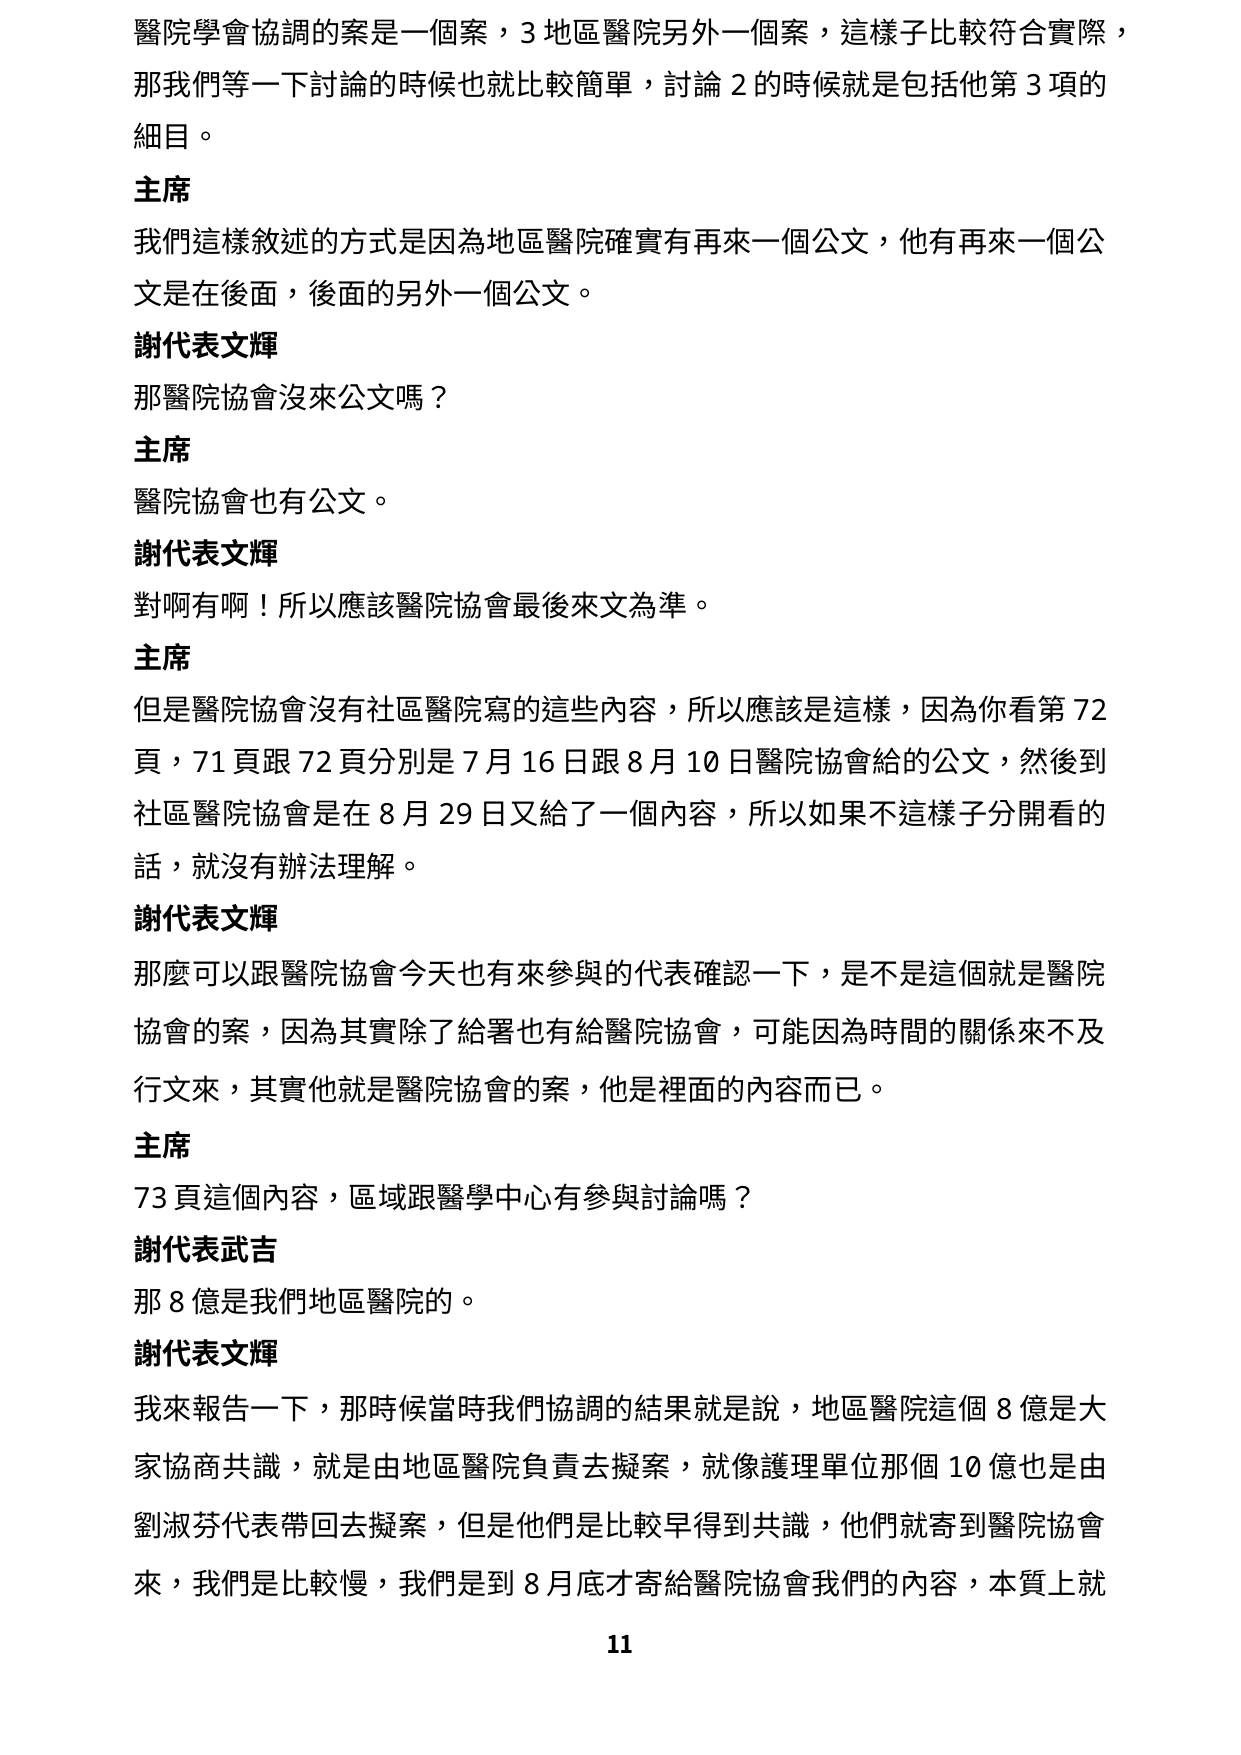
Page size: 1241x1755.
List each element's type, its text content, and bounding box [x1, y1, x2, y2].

text 那8億是我們地區醫院的。 [133, 1269, 1107, 1321]
text 主席 [133, 1112, 1107, 1164]
text 這是一個程序問題，我們這個案的說明裡面的1是說明上一次的決議，也就是我們這個說明裡面的2和3的由來，就因為上一次第一次是開會的時候，大家仍有相當多的爭議，所以就決議請醫院協會回去協調，醫院協會在翁理事長很積極地招集三個層級的代表還有護理師公會的代表，經過詳細的討論以後，就出來這個說明2的結果，但說明3我是覺得這樣列不恰當，因為說明3的所謂地區醫院細目部分其實就是說明2裡面的第3項的細目就像說明2的1裡面底下的1、2、3這3項的意義一樣，所以我建議3應該刪除掉，3其實是說明2裡面的第3項的細目，所以今天我們討論案的說明其實就是1、2還有4，我建議應該這樣比較符合實際的情形，不然這樣看起來好像2醫院學會協調的案是一個案，3地區醫院另外一個案，這樣子比較符合實際，那我們等一下討論的時候也就比較簡單，討論2的時候就是包括他第3項的細目。 [133, 0, 1107, 156]
text 我來報告一下，那時候當時我們協調的結果就是說，地區醫院這個8億是大家協商共識，就是由地區醫院負責去擬案，就像護理單位那個10億也是由劉淑芬代表帶回去擬案，但是他們是比較早得到共識，他們就寄到醫院協會來，我們是比較慢，我們是到8月底才寄給醫院協會我們的內容，本質上就 [133, 1373, 1107, 1606]
text 但是醫院協會沒有社區醫院寫的這些內容，所以應該是這樣，因為你看第72頁，71頁跟72頁分別是7月16日跟8月10日醫院協會給的公文，然後到社區醫院協會是在8月29日又給了一個內容，所以如果不這樣子分開看的話，就沒有辦法理解。 [133, 677, 1107, 885]
text 那麼可以跟醫院協會今天也有來參與的代表確認一下，是不是這個就是醫院協會的案，因為其實除了給署也有給醫院協會，可能因為時間的關係來不及行文來，其實他就是醫院協會的案，他是裡面的內容而已。 [133, 937, 1107, 1112]
text 那醫院協會沒來公文嗎？ [133, 364, 1107, 417]
text 醫院協會也有公文。 [133, 469, 1107, 521]
text 謝代表文輝 [133, 885, 1107, 937]
text 73頁這個內容，區域跟醫學中心有參與討論嗎？ [133, 1164, 1107, 1217]
text 主席 [133, 156, 1107, 208]
text 主席 [133, 625, 1107, 677]
text 謝代表文輝 [133, 1321, 1107, 1373]
text 我們這樣敘述的方式是因為地區醫院確實有再來一個公文，他有再來一個公文是在後面，後面的另外一個公文。 [133, 208, 1107, 312]
text 謝代表武吉 [133, 1217, 1107, 1269]
text 謝代表文輝 [133, 521, 1107, 573]
text 對啊有啊！所以應該醫院協會最後來文為準。 [133, 573, 1107, 625]
text 主席 [133, 417, 1107, 469]
text 謝代表文輝 [133, 312, 1107, 364]
